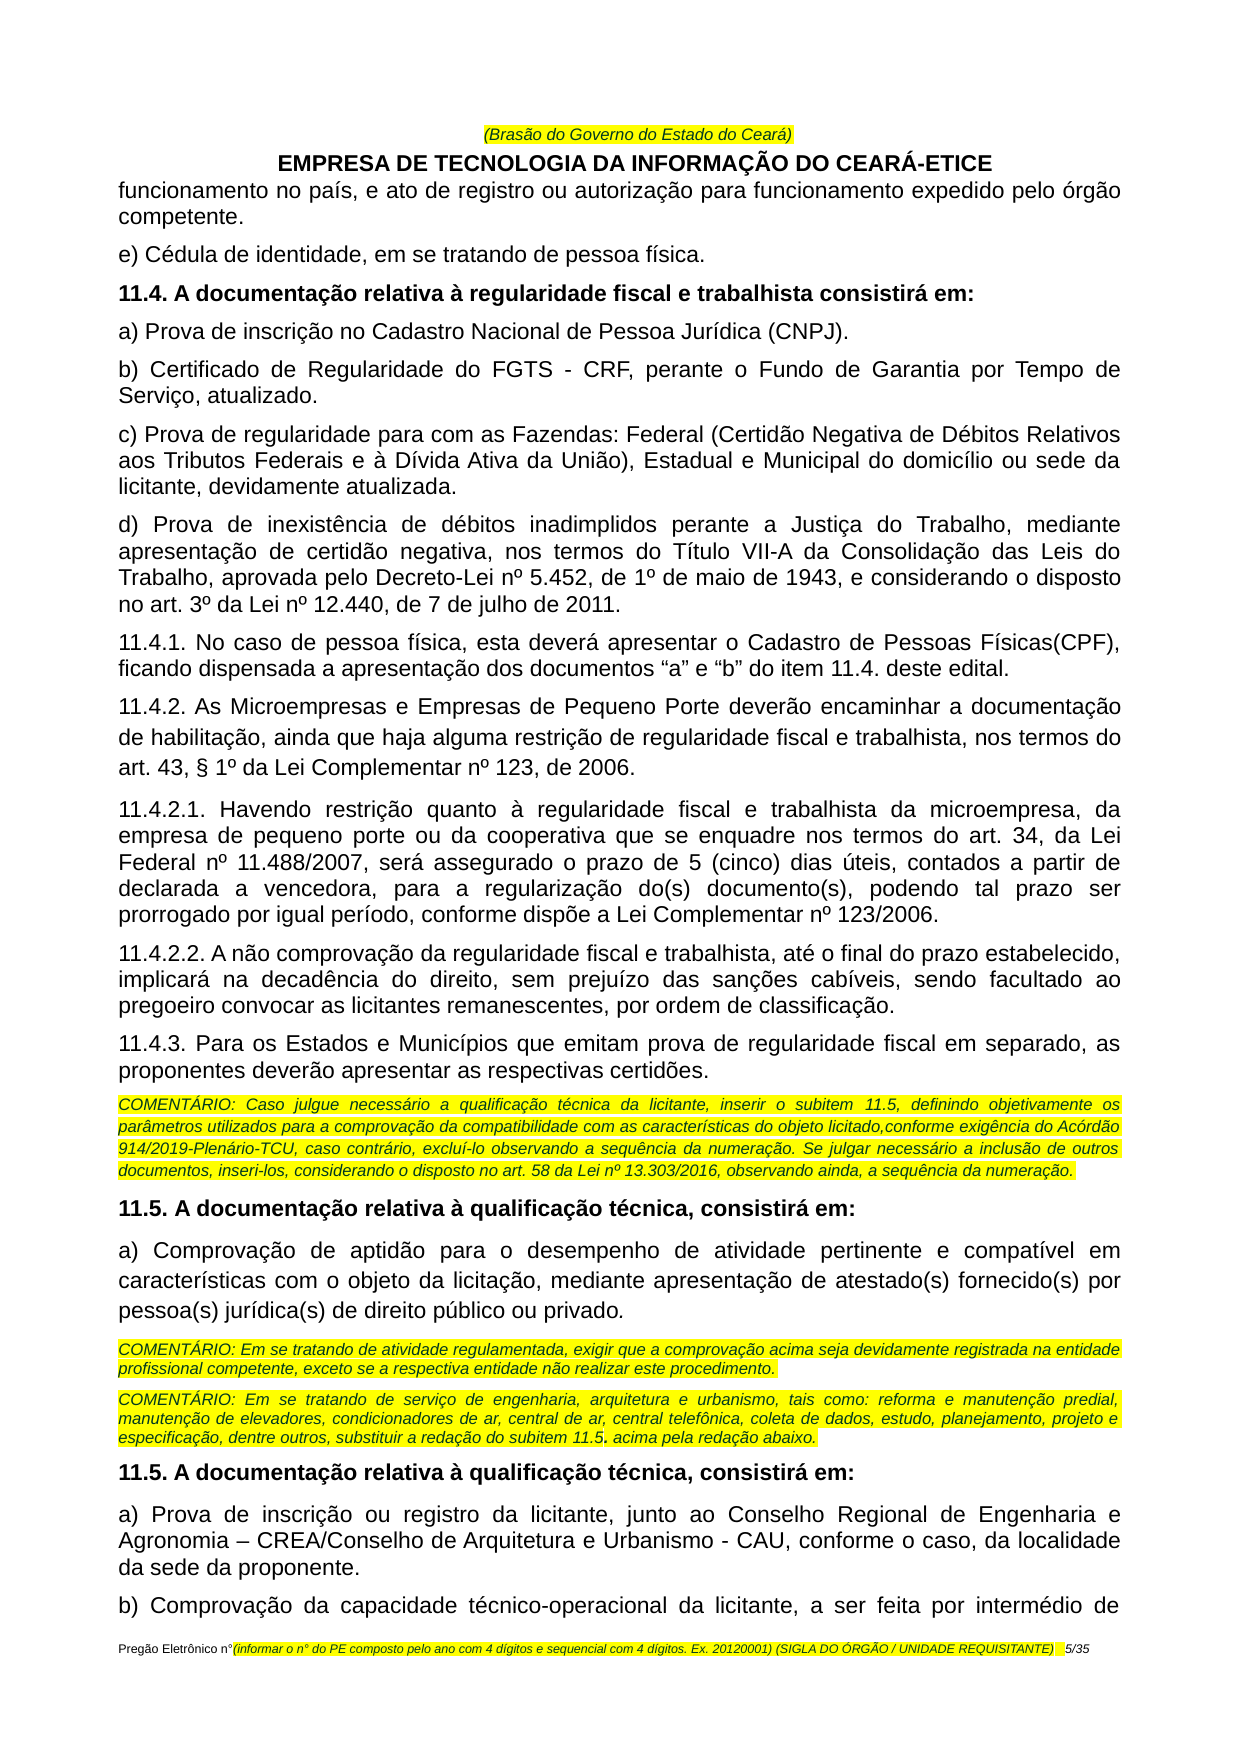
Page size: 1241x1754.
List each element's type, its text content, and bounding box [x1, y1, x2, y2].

text funcionamento no país, e ato de registro ou autorização para funcionamento expedido pelo órgão competente. [118, 177, 1122, 229]
text COMENTÁRIO: Caso julgue necessário a qualificação técnica da licitante, inserir o subitem 11.5, definindo objetivamente os parâmetros utilizados para a comprovação da compatibilidade com as características do objeto licitado,conforme exigência do Acórdão 914/2019-Plenário-TCU, caso contrário, excluí-lo observando a sequência da numeração. Se julgar necessário a inclusão de outros documentos, inseri-los, considerando o disposto no art. 58 da Lei nº 13.303/2016, observando ainda, a sequência da numeração. [118, 1095, 1122, 1180]
text 11.4. A documentação relativa à regularidade fiscal e trabalhista consistirá em: [118, 279, 1122, 306]
text d) Prova de inexistência de débitos inadimplidos perante a Justiça do Trabalho, mediante apresentação de certidão negativa, nos termos do Título VII-A da Consolidação das Leis do Trabalho, aprovada pelo Decreto-Lei nº 5.452, de 1º de maio de 1943, e considerando o disposto no art. 3º da Lei nº 12.440, de 7 de julho de 2011. [118, 511, 1122, 617]
text a) Prova de inscrição ou registro da licitante, junto ao Conselho Regional de Engenharia e Agronomia – CREA/Conselho de Arquitetura e Urbanismo - CAU, conforme o caso, da localidade da sede da proponente. [118, 1501, 1122, 1580]
text 11.4.1. No caso de pessoa física, esta deverá apresentar o Cadastro de Pessoas Físicas(CPF), ficando dispensada a apresentação dos documentos “a” e “b” do item 11.4. deste edital. [118, 629, 1122, 681]
text c) Prova de regularidade para com as Fazendas: Federal (Certidão Negativa de Débitos Relativos aos Tributos Federais e à Dívida Ativa da União), Estadual e Municipal do domicílio ou sede da licitante, devidamente atualizada. [118, 421, 1122, 499]
text b) Comprovação da capacidade técnico-operacional da licitante, a ser feita por intermédio de [118, 1592, 1120, 1618]
text e) Cédula de identidade, em se tratando de pessoa física. [118, 241, 1122, 268]
text COMENTÁRIO: Em se tratando de serviço de engenharia, arquitetura e urbanismo, tais como: reforma e manutenção predial, manutenção de elevadores, condicionadores de ar, central de ar, central telefônica, coleta de dados, estudo, planejamento, projeto e especificação, dentre outros, substituir a redação do subitem 11.5. acima pela redação abaixo. [118, 1389, 1122, 1447]
text 11.4.3. Para os Estados e Municípios que emitam prova de regularidade fiscal em separado, as proponentes deverão apresentar as respectivas certidões. [118, 1030, 1122, 1083]
text 11.5. A documentação relativa à qualificação técnica, consistirá em: [118, 1459, 1122, 1485]
text COMENTÁRIO: Em se tratando de atividade regulamentada, exigir que a comprovação acima seja devidamente registrada na entidade profissional competente, exceto se a respectiva entidade não realizar este procedimento. [118, 1339, 1122, 1378]
text a) Prova de inscrição no Cadastro Nacional de Pessoa Jurídica (CNPJ). [118, 318, 1122, 344]
text b) Certificado de Regularidade do FGTS - CRF, perante o Fundo de Garantia por Tempo de Serviço, atualizado. [118, 356, 1122, 409]
text a) Comprovação de aptidão para o desempenho de atividade pertinente e compatível em características com o objeto da licitação, mediante apresentação de atestado(s) fornecido(s) por pessoa(s) jurídica(s) de direito público ou privado. [118, 1237, 1122, 1324]
text 11.4.2.1. Havendo restrição quanto à regularidade fiscal e trabalhista da microempresa, da empresa de pequeno porte ou da cooperativa que se enquadre nos termos do art. 34, da Lei Federal nº 11.488/2007, será assegurado o prazo de 5 (cinco) dias úteis, contados a partir de declarada a vencedora, para a regularização do(s) documento(s), podendo tal prazo ser prorrogado por igual período, conforme dispõe a Lei Complementar nº 123/2006. [118, 796, 1122, 928]
text 11.5. A documentação relativa à qualificação técnica, consistirá em: [118, 1195, 1122, 1221]
text 11.4.2.2. A não comprovação da regularidade fiscal e trabalhista, até o final do prazo estabelecido, implicará na decadência do direito, sem prejuízo das sanções cabíveis, sendo facultado ao pregoeiro convocar as licitantes remanescentes, por ordem de classificação. [118, 939, 1122, 1018]
list 11.4.2. As Microempresas e Empresas de Pequeno Porte deverão encaminhar a documentação de habilitação, ainda que haja alguma restrição de regularidade fiscal e trabalhista, nos termos do art. 43, § 1º da Lei Complementar nº 123, de 2006. [118, 693, 1122, 780]
